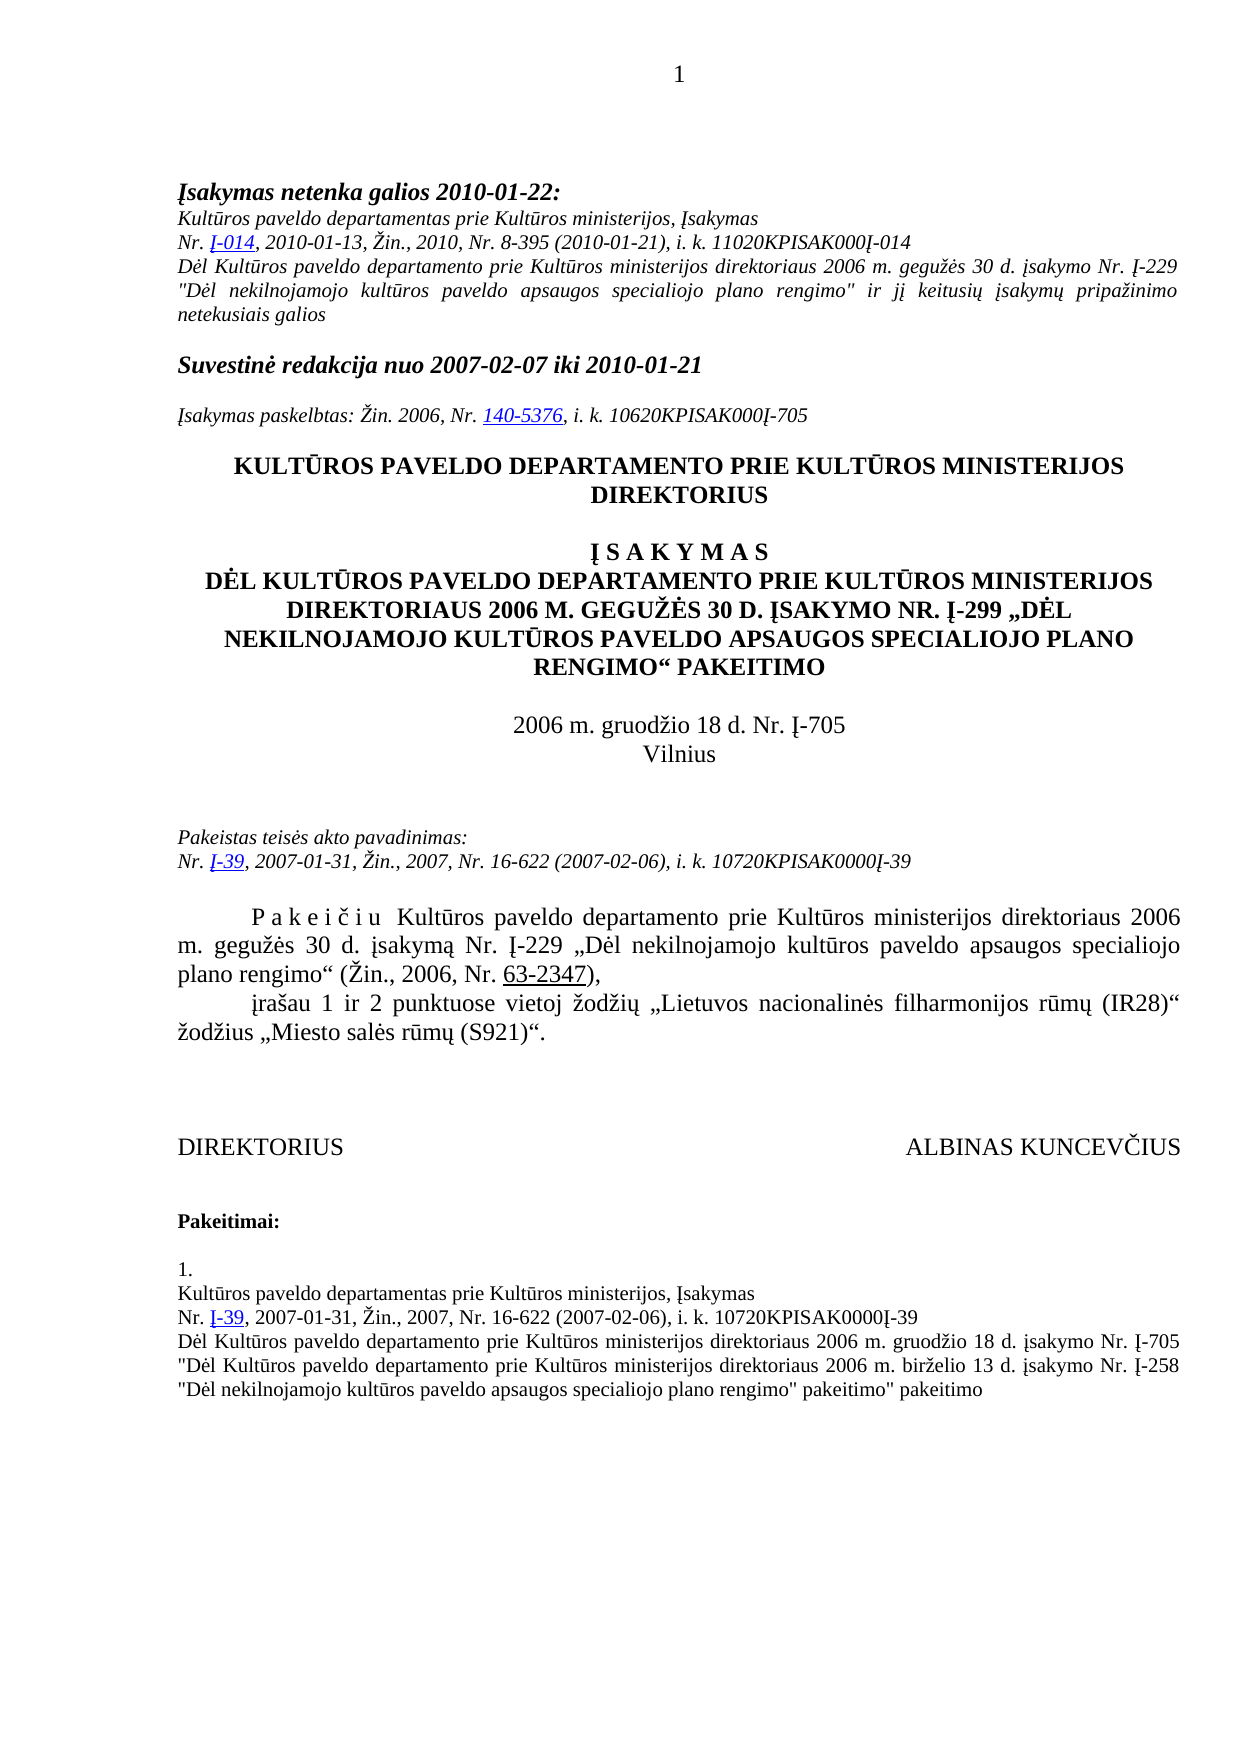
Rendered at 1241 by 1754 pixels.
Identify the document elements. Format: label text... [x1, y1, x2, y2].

text Į S A K Y M A S [177, 537, 1181, 566]
text Įsakymas paskelbtas: Žin. 2006, Nr. 140-5376, i. k. 10620KPISAK000Į-705 [177, 403, 1181, 427]
text 2006 m. gruodžio 18 d. Nr. Į-705 [177, 710, 1181, 739]
text DĖL KULTŪROS PAVELDO DEPARTAMENTO PRIE KULTŪROS MINISTERIJOS DIREKTORIAUS 2006 M. GEGUŽĖS 30 D. ĮSAKYMO NR. Į-299 „DĖL NEKILNOJAMOJO KULTŪROS PAVELDO APSAUGOS SPECIALIOJO PLANO RENGIMO“ PAKEITIMO [177, 566, 1181, 681]
text Pakeitimai: [177, 1209, 1181, 1233]
text DIREKTORIUS ALBINAS KUNCEVČIUS [177, 1132, 1181, 1161]
text Nr. Į-39, 2007-01-31, Žin., 2007, Nr. 16-622 (2007-02-06), i. k. 10720KPISAK0000Į-39 [177, 849, 1181, 873]
text Pakeičiu Kultūros paveldo departamento prie Kultūros ministerijos direktoriaus 2006 m. gegužės 30 d. įsakymą Nr. Į-229 „Dėl nekilnojamojo kultūros paveldo apsaugos specialiojo plano rengimo“ (Žin., 2006, Nr. 63-2347), [177, 902, 1181, 988]
text 1. [177, 1257, 1181, 1281]
text Kultūros paveldo departamentas prie Kultūros ministerijos, Įsakymas [177, 206, 1181, 230]
text Dėl Kultūros paveldo departamento prie Kultūros ministerijos direktoriaus 2006 m. gruodžio 18 d. įsakymo Nr. Į-705 "Dėl Kultūros paveldo departamento prie Kultūros ministerijos direktoriaus 2006 m. birželio 13 d. įsakymo Nr. Į-258 "Dėl nekilnojamojo kultūros paveldo apsaugos specialiojo plano rengimo" pakeitimo" pakeitimo [177, 1329, 1181, 1401]
text Nr. Į-39, 2007-01-31, Žin., 2007, Nr. 16-622 (2007-02-06), i. k. 10720KPISAK0000Į-39 [177, 1305, 1181, 1329]
text KULTŪROS PAVELDO DEPARTAMENTO PRIE KULTŪROS MINISTERIJOS DIREKTORIUS [177, 451, 1181, 509]
text įrašau 1 ir 2 punktuose vietoj žodžių „Lietuvos nacionalinės filharmonijos rūmų (IR28)“ žodžius „Miesto salės rūmų (S921)“. [177, 988, 1181, 1046]
text Kultūros paveldo departamentas prie Kultūros ministerijos, Įsakymas [177, 1281, 1181, 1305]
text Nr. Į-014, 2010-01-13, Žin., 2010, Nr. 8-395 (2010-01-21), i. k. 11020KPISAK000Į-014 [177, 230, 1181, 254]
text Suvestinė redakcija nuo 2007-02-07 iki 2010-01-21 [177, 350, 1181, 379]
text Vilnius [177, 739, 1181, 767]
text Pakeistas teisės akto pavadinimas: [177, 825, 1181, 849]
text Dėl Kultūros paveldo departamento prie Kultūros ministerijos direktoriaus 2006 m. gegužės 30 d. įsakymo Nr. Į-229 "Dėl nekilnojamojo kultūros paveldo apsaugos specialiojo plano rengimo" ir jį keitusių įsakymų pripažinimo netekusiais galios [177, 254, 1181, 326]
text Įsakymas netenka galios 2010-01-22: [177, 177, 1181, 206]
